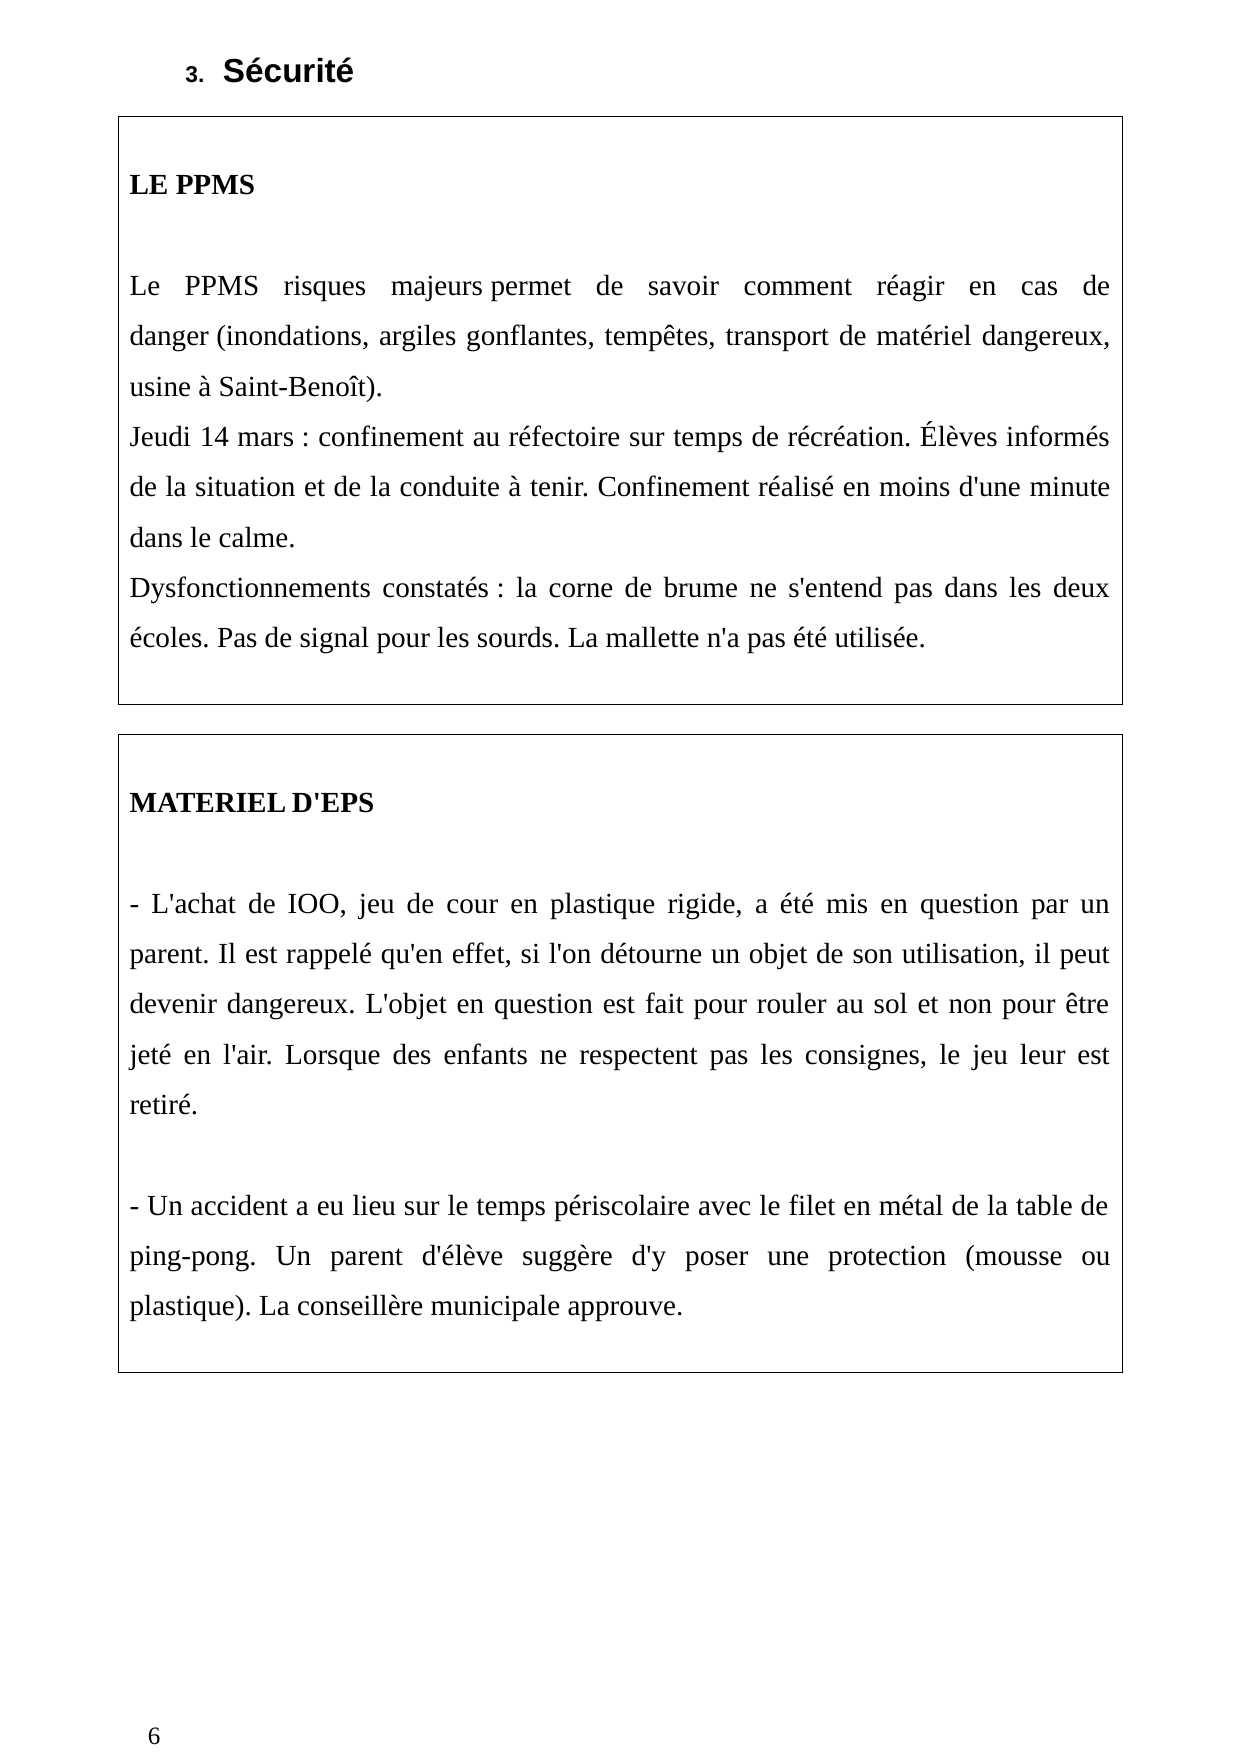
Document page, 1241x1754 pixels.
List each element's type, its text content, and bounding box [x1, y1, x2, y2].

list Sécurité [185, 51, 1092, 90]
table_header MATERIEL D'EPS - L'achat de IOO, jeu de cour en plastique rigide, a été mis en question par un parent. Il est rappelé qu'en effet, si l'on détourne un objet de son utilisation, il peut devenir dangereux. L'objet en question est fait pour rouler au sol et non pour être jeté en l'air. Lorsque des enfants ne respectent pas les consignes, le jeu leur est retiré. - Un accident a eu lieu sur le temps périscolaire avec le filet en métal de la table de ping-pong. Un parent d'élève suggère d'y poser une protection (mousse ou plastique). La conseillère municipale approuve. [119, 735, 1122, 1372]
table_header LE PPMS Le PPMS risques majeurs permet de savoir comment réagir en cas de danger (inondations, argiles gonflantes, tempêtes, transport de matériel dangereux, usine à Saint-Benoît). Jeudi 14 mars : confinement au réfectoire sur temps de récréation. Élèves informés de la situation et de la conduite à tenir. Confinement réalisé en moins d'une minute dans le calme. Dysfonctionnements constatés : la corne de brume ne s'entend pas dans les deux écoles. Pas de signal pour les sourds. La mallette n'a pas été utilisée. [119, 117, 1122, 704]
